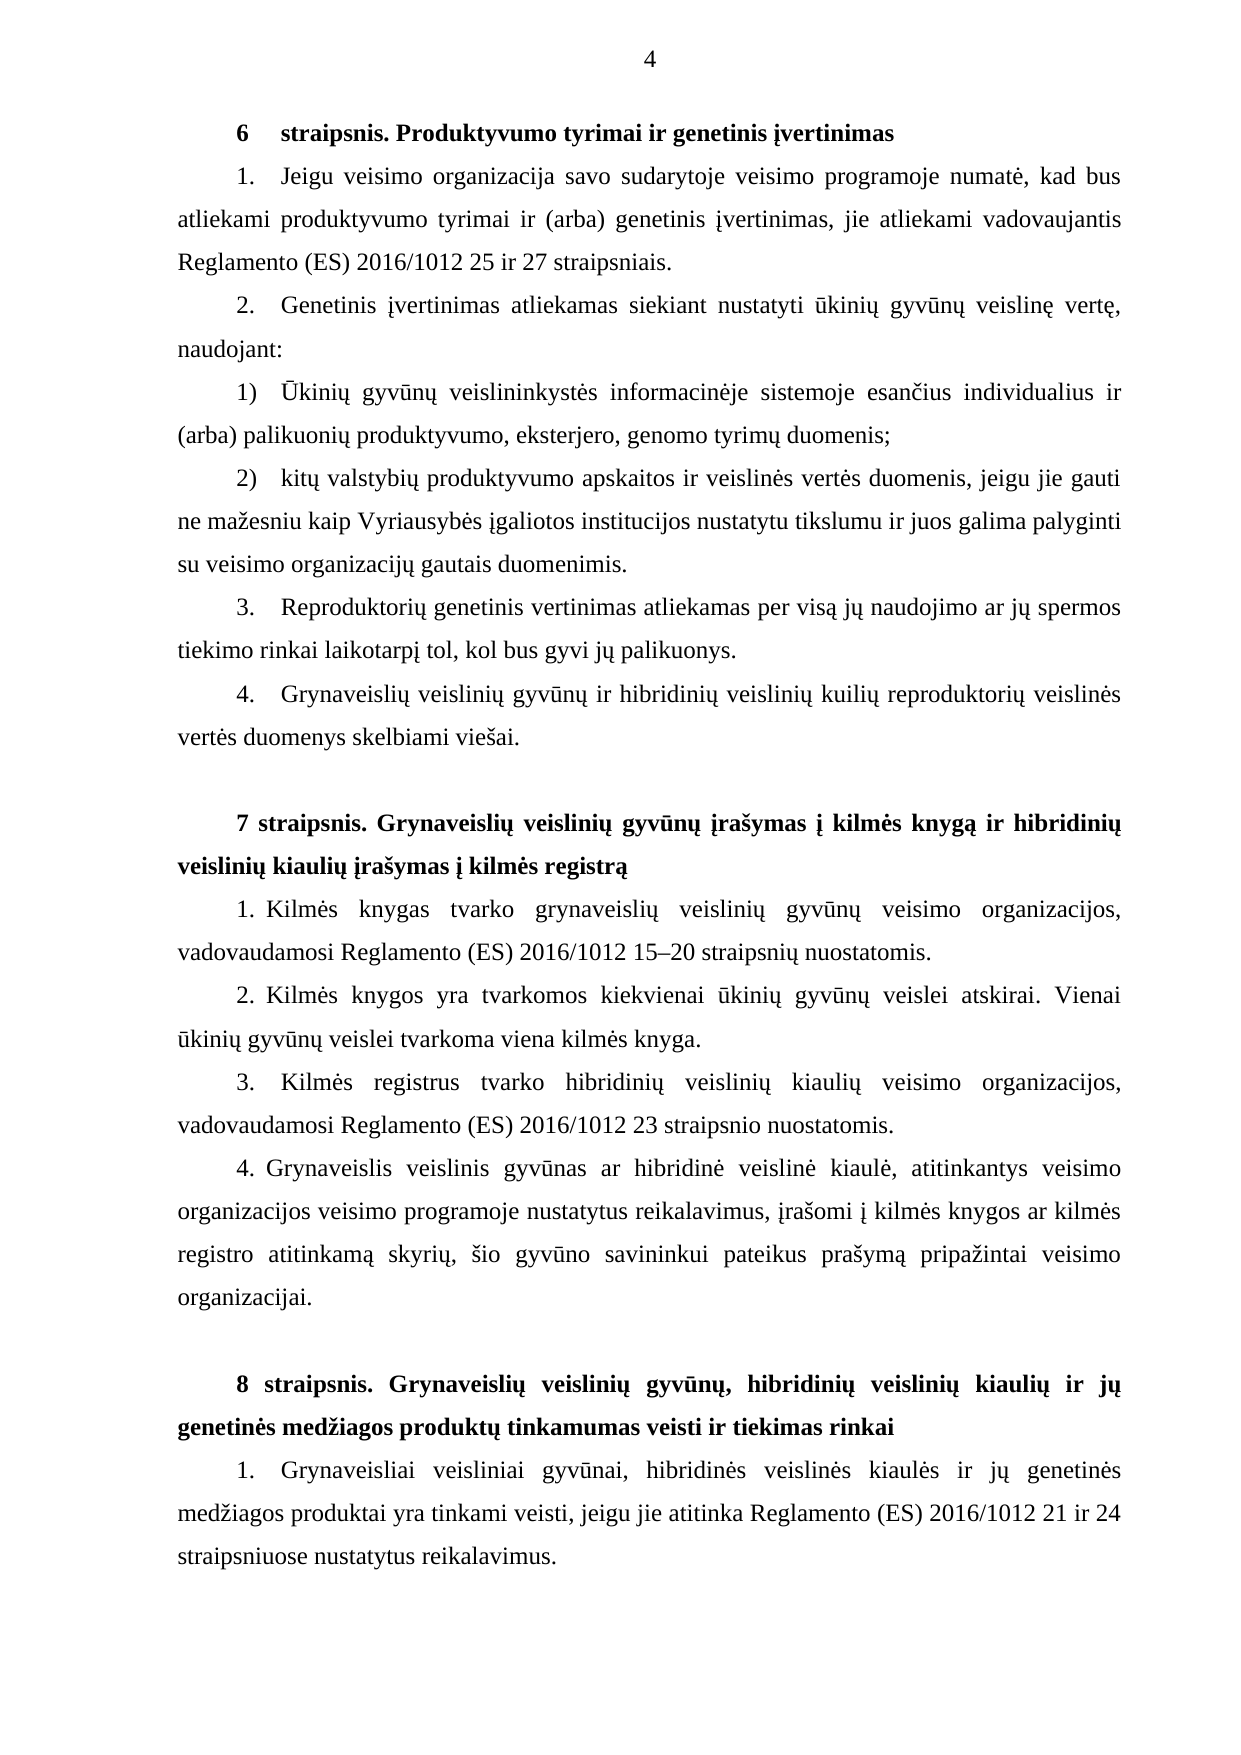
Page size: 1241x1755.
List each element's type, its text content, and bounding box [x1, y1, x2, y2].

text 4. Grynaveislis veislinis gyvūnas ar hibridinė veislinė kiaulė, atitinkantys veisimo organizacijos veisimo programoje nustatytus reikalavimus, įrašomi į kilmės knygos ar kilmės registro atitinkamą skyrių, šio gyvūno savininkui pateikus prašymą pripažintai veisimo organizacijai. [177, 1153, 1122, 1311]
text 1) Ūkinių gyvūnų veislininkystės informacinėje sistemoje esančius individualius ir (arba) palikuonių produktyvumo, eksterjero, genomo tyrimų duomenis; [177, 377, 1122, 449]
text 8 straipsnis. Grynaveislių veislinių gyvūnų, hibridinių veislinių kiaulių ir jų genetinės medžiagos produktų tinkamumas veisti ir tiekimas rinkai [177, 1369, 1122, 1441]
text 1. Grynaveisliai veisliniai gyvūnai, hibridinės veislinės kiaulės ir jų genetinės medžiagos produktai yra tinkami veisti, jeigu jie atitinka Reglamento (ES) 2016/1012 21 ir 24 straipsniuose nustatytus reikalavimus. [177, 1455, 1122, 1570]
text 2) kitų valstybių produktyvumo apskaitos ir veislinės vertės duomenis, jeigu jie gauti ne mažesniu kaip Vyriausybės įgaliotos institucijos nustatytu tikslumu ir juos galima palyginti su veisimo organizacijų gautais duomenimis. [177, 463, 1122, 578]
text 7 straipsnis. Grynaveislių veislinių gyvūnų įrašymas į kilmės knygą ir hibridinių veislinių kiaulių įrašymas į kilmės registrą [177, 808, 1122, 880]
text 1. Kilmės knygas tvarko grynaveislių veislinių gyvūnų veisimo organizacijos, vadovaudamosi Reglamento (ES) 2016/1012 15–20 straipsnių nuostatomis. [177, 894, 1122, 966]
text 3. Kilmės registrus tvarko hibridinių veislinių kiaulių veisimo organizacijos, vadovaudamosi Reglamento (ES) 2016/1012 23 straipsnio nuostatomis. [177, 1067, 1122, 1139]
text 2. Kilmės knygos yra tvarkomos kiekvienai ūkinių gyvūnų veislei atskirai. Vienai ūkinių gyvūnų veislei tvarkoma viena kilmės knyga. [177, 981, 1122, 1052]
text 1. Jeigu veisimo organizacija savo sudarytoje veisimo programoje numatė, kad bus atliekami produktyvumo tyrimai ir (arba) genetinis įvertinimas, jie atliekami vadovaujantis Reglamento (ES) 2016/1012 25 ir 27 straipsniais. [177, 161, 1122, 276]
text 4. Grynaveislių veislinių gyvūnų ir hibridinių veislinių kuilių reproduktorių veislinės vertės duomenys skelbiami viešai. [177, 679, 1122, 751]
text 2. Genetinis įvertinimas atliekamas siekiant nustatyti ūkinių gyvūnų veislinę vertę, naudojant: [177, 291, 1122, 362]
text 3. Reproduktorių genetinis vertinimas atliekamas per visą jų naudojimo ar jų spermos tiekimo rinkai laikotarpį tol, kol bus gyvi jų palikuonys. [177, 592, 1122, 664]
text 6 straipsnis. Produktyvumo tyrimai ir genetinis įvertinimas [177, 118, 1122, 147]
